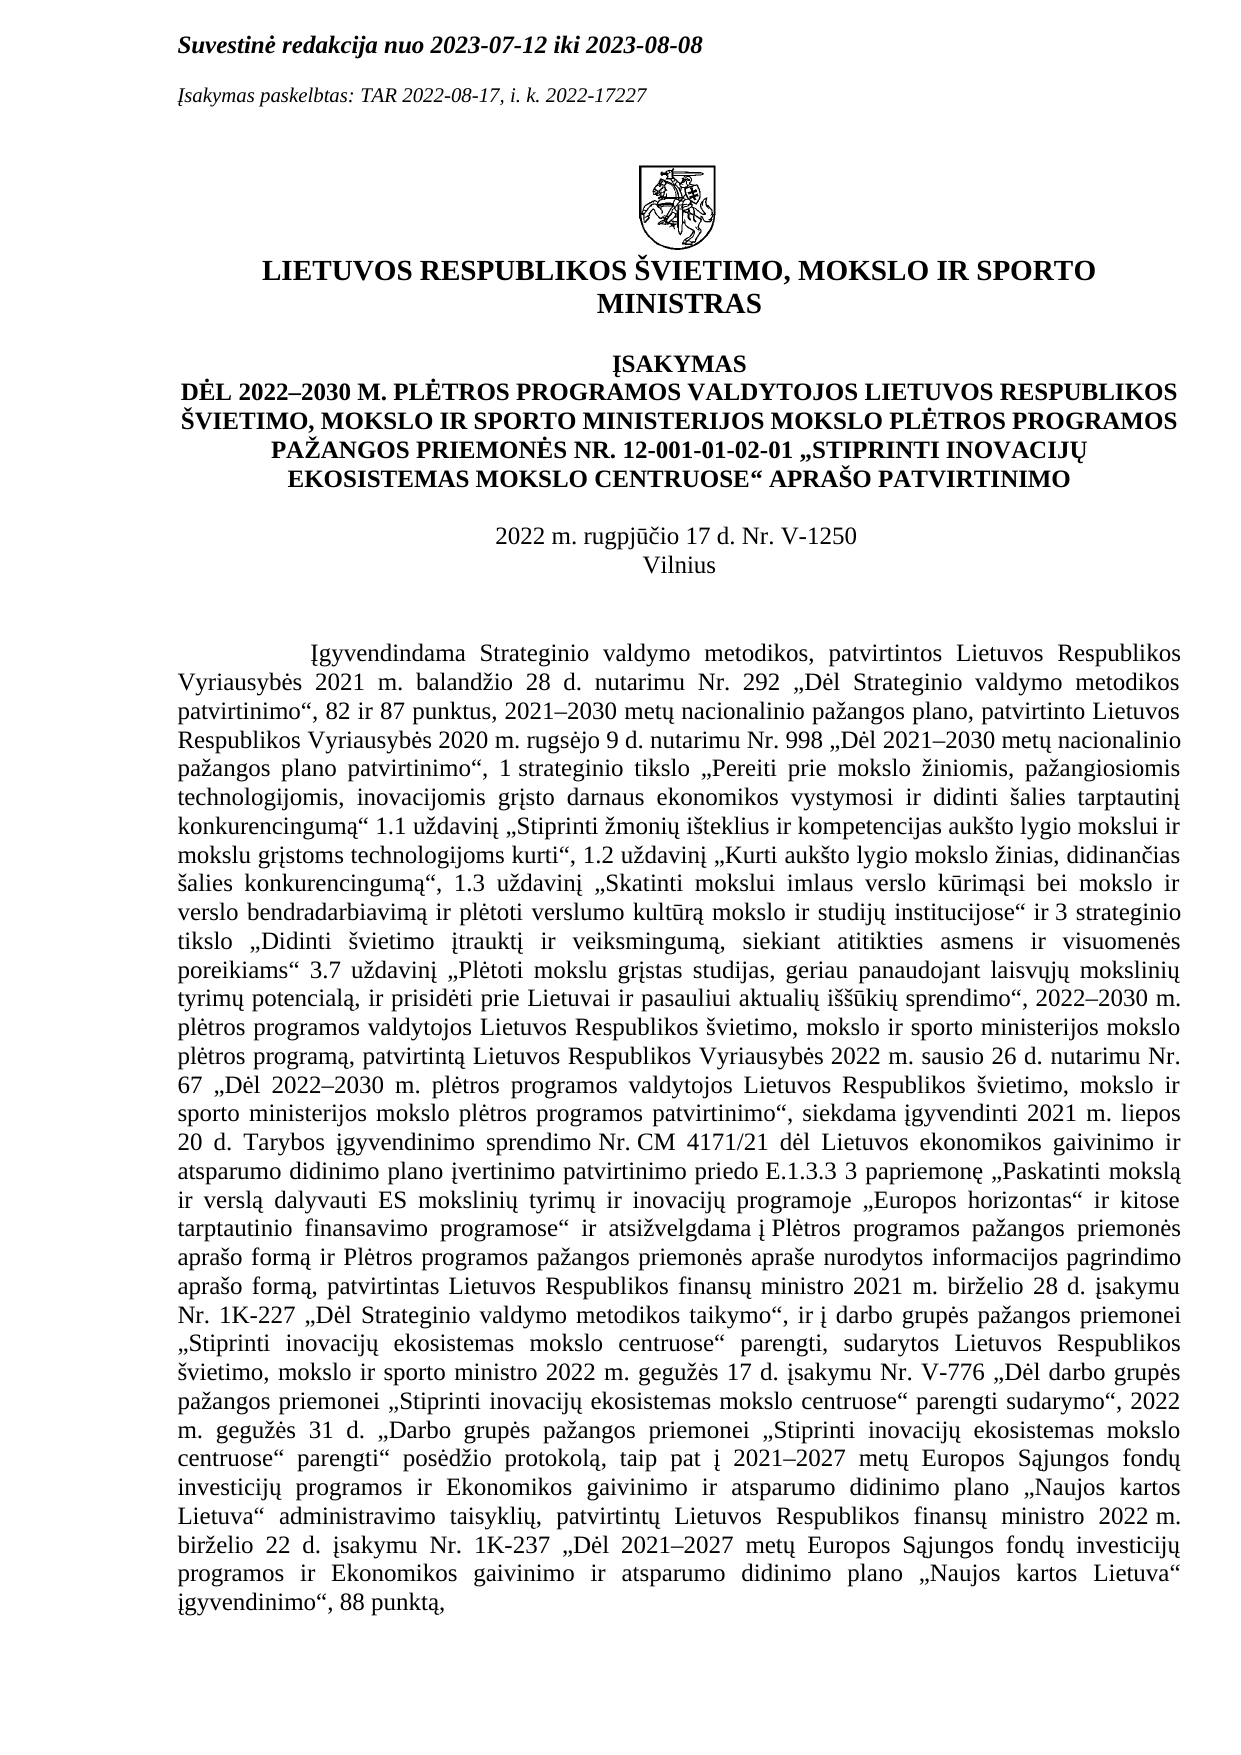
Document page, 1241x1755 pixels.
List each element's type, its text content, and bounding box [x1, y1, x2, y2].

text LIETUVOS RESPUBLIKOS ŠVIETIMO, MOKSLO IR SPORTO MINISTRAS [177, 253, 1181, 320]
text Vilnius [177, 550, 1181, 579]
text ĮSAKYMAS [177, 349, 1181, 377]
text Įsakymas paskelbtas: TAR 2022-08-17, i. k. 2022-17227 [177, 83, 1181, 107]
text 2022 m. rugpjūčio 17 d. Nr. V-1250 [177, 521, 1181, 550]
text DĖL 2022–2030 M. PLĖTROS PROGRAMOS VALDYTOJOS LIETUVOS RESPUBLIKOS ŠVIETIMO, MOKSLO IR SPORTO MINISTERIJOS MOKSLO PLĖTROS PROGRAMOS PAŽANGOS PRIEMONĖS NR. 12-001-01-02-01 „STIPRINTI INOVACIJŲ EKOSISTEMAS MOKSLO CENTRUOSE“ APRAŠO PATVIRTINIMO [177, 377, 1181, 492]
text Suvestinė redakcija nuo 2023-07-12 iki 2023-08-08 [177, 30, 1181, 59]
text Įgyvendindama Strateginio valdymo metodikos, patvirtintos Lietuvos Respublikos Vyriausybės 2021 m. balandžio 28 d. nutarimu Nr. 292 „Dėl Strateginio valdymo metodikos patvirtinimo“, 82 ir 87 punktus, 2021–2030 metų nacionalinio pažangos plano, patvirtinto Lietuvos Respublikos Vyriausybės 2020 m. rugsėjo 9 d. nutarimu Nr. 998 „Dėl 2021–2030 metų nacionalinio pažangos plano patvirtinimo“, 1 strateginio tikslo „Pereiti prie mokslo žiniomis, pažangiosiomis technologijomis, inovacijomis grįsto darnaus ekonomikos vystymosi ir didinti šalies tarptautinį konkurencingumą“ 1.1 uždavinį „Stiprinti žmonių išteklius ir kompetencijas aukšto lygio mokslui ir mokslu grįstoms technologijoms kurti“, 1.2 uždavinį „Kurti aukšto lygio mokslo žinias, didinančias šalies konkurencingumą“, 1.3 uždavinį „Skatinti mokslui imlaus verslo kūrimąsi bei mokslo ir verslo bendradarbiavimą ir plėtoti verslumo kultūrą mokslo ir studijų institucijose“ ir 3 strateginio tikslo „Didinti švietimo įtrauktį ir veiksmingumą, siekiant atitikties asmens ir visuomenės poreikiams“ 3.7 uždavinį „Plėtoti mokslu grįstas studijas, geriau panaudojant laisvųjų mokslinių tyrimų potencialą, ir prisidėti prie Lietuvai ir pasauliui aktualių iššūkių sprendimo“, 2022–2030 m. plėtros programos valdytojos Lietuvos Respublikos švietimo, mokslo ir sporto ministerijos mokslo plėtros programą, patvirtintą Lietuvos Respublikos Vyriausybės 2022 m. sausio 26 d. nutarimu Nr. 67 „Dėl 2022–2030 m. plėtros programos valdytojos Lietuvos Respublikos švietimo, mokslo ir sporto ministerijos mokslo plėtros programos patvirtinimo“, siekdama įgyvendinti 2021 m. liepos 20 d. Tarybos įgyvendinimo sprendimo Nr. CM 4171/21 dėl Lietuvos ekonomikos gaivinimo ir atsparumo didinimo plano įvertinimo patvirtinimo priedo E.1.3.3 3 papriemonę „Paskatinti mokslą ir verslą dalyvauti ES mokslinių tyrimų ir inovacijų programoje „Europos horizontas“ ir kitose tarptautinio finansavimo programose“ ir atsižvelgdama į Plėtros programos pažangos priemonės aprašo formą ir Plėtros programos pažangos priemonės apraše nurodytos informacijos pagrindimo aprašo formą, patvirtintas Lietuvos Respublikos finansų ministro 2021 m. birželio 28 d. įsakymu Nr. 1K-227 „Dėl Strateginio valdymo metodikos taikymo“, ir į darbo grupės pažangos priemonei „Stiprinti inovacijų ekosistemas mokslo centruose“ parengti, sudarytos Lietuvos Respublikos švietimo, mokslo ir sporto ministro 2022 m. gegužės 17 d. įsakymu Nr. V-776 „Dėl darbo grupės pažangos priemonei „Stiprinti inovacijų ekosistemas mokslo centruose“ parengti sudarymo“, 2022 m. gegužės 31 d. „Darbo grupės pažangos priemonei „Stiprinti inovacijų ekosistemas mokslo centruose“ parengti“ posėdžio protokolą, taip pat į 2021–2027 metų Europos Sąjungos fondų investicijų programos ir Ekonomikos gaivinimo ir atsparumo didinimo plano „Naujos kartos Lietuva“ administravimo taisyklių, patvirtintų Lietuvos Respublikos finansų ministro 2022 m. birželio 22 d. įsakymu Nr. 1K-237 „Dėl 2021–2027 metų Europos Sąjungos fondų investicijų programos ir Ekonomikos gaivinimo ir atsparumo didinimo plano „Naujos kartos Lietuva“ įgyvendinimo“, 88 punktą, [177, 638, 1181, 1616]
